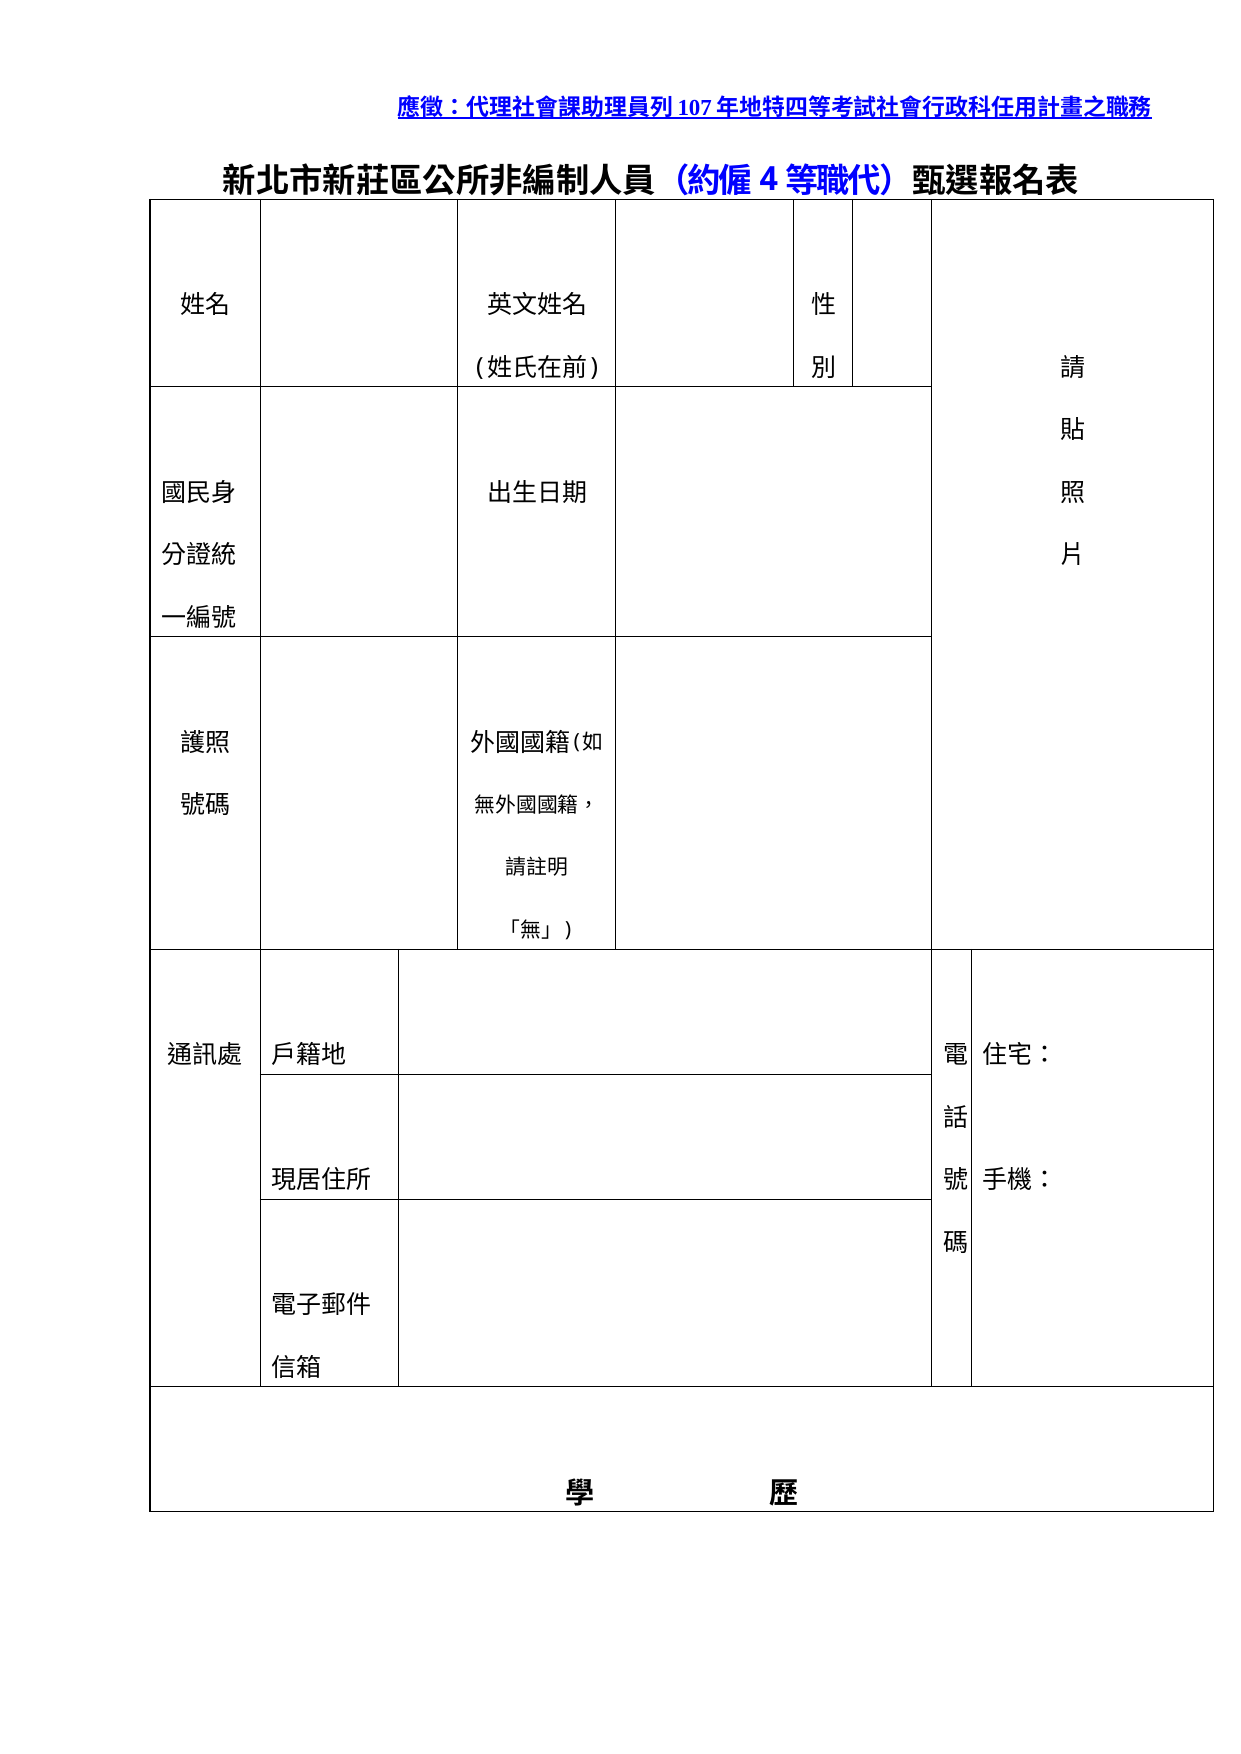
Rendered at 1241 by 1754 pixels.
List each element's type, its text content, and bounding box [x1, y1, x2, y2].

table_cell 國民身分證統一編號 [151, 387, 260, 636]
table_cell 戶籍地 [261, 950, 398, 1074]
table_cell 電話號碼 [932, 950, 971, 1386]
table_cell [399, 1075, 931, 1199]
table_cell [261, 387, 457, 636]
table_cell 電子郵件信箱 [261, 1200, 398, 1386]
table_header 性別 [794, 200, 852, 386]
table_cell 護照 號碼 [151, 637, 260, 949]
table_cell [399, 1200, 931, 1386]
table_header [853, 200, 931, 386]
table_header [261, 200, 457, 386]
table_cell 出生日期 [458, 387, 615, 636]
table_cell [399, 950, 931, 1074]
table_cell 通訊處 [151, 950, 260, 1386]
table_cell 現居住所 [261, 1075, 398, 1199]
table_cell 外國國籍(如無外國國籍，請註明「無」) [458, 637, 615, 949]
table_header 請 貼 照 片 [932, 200, 1213, 949]
table_header 姓名 [151, 200, 260, 386]
table_cell [616, 387, 931, 636]
table_header 英文姓名 (姓氏在前) [458, 200, 615, 386]
table_cell [616, 637, 931, 949]
table_cell 學 歷 [151, 1387, 1213, 1511]
table_header [616, 200, 793, 386]
table_cell 住宅： 手機： [972, 950, 1213, 1386]
table_cell [261, 637, 457, 949]
text 新北市新莊區公所非編制人員（約僱4等職代）甄選報名表 [150, 136, 1152, 199]
